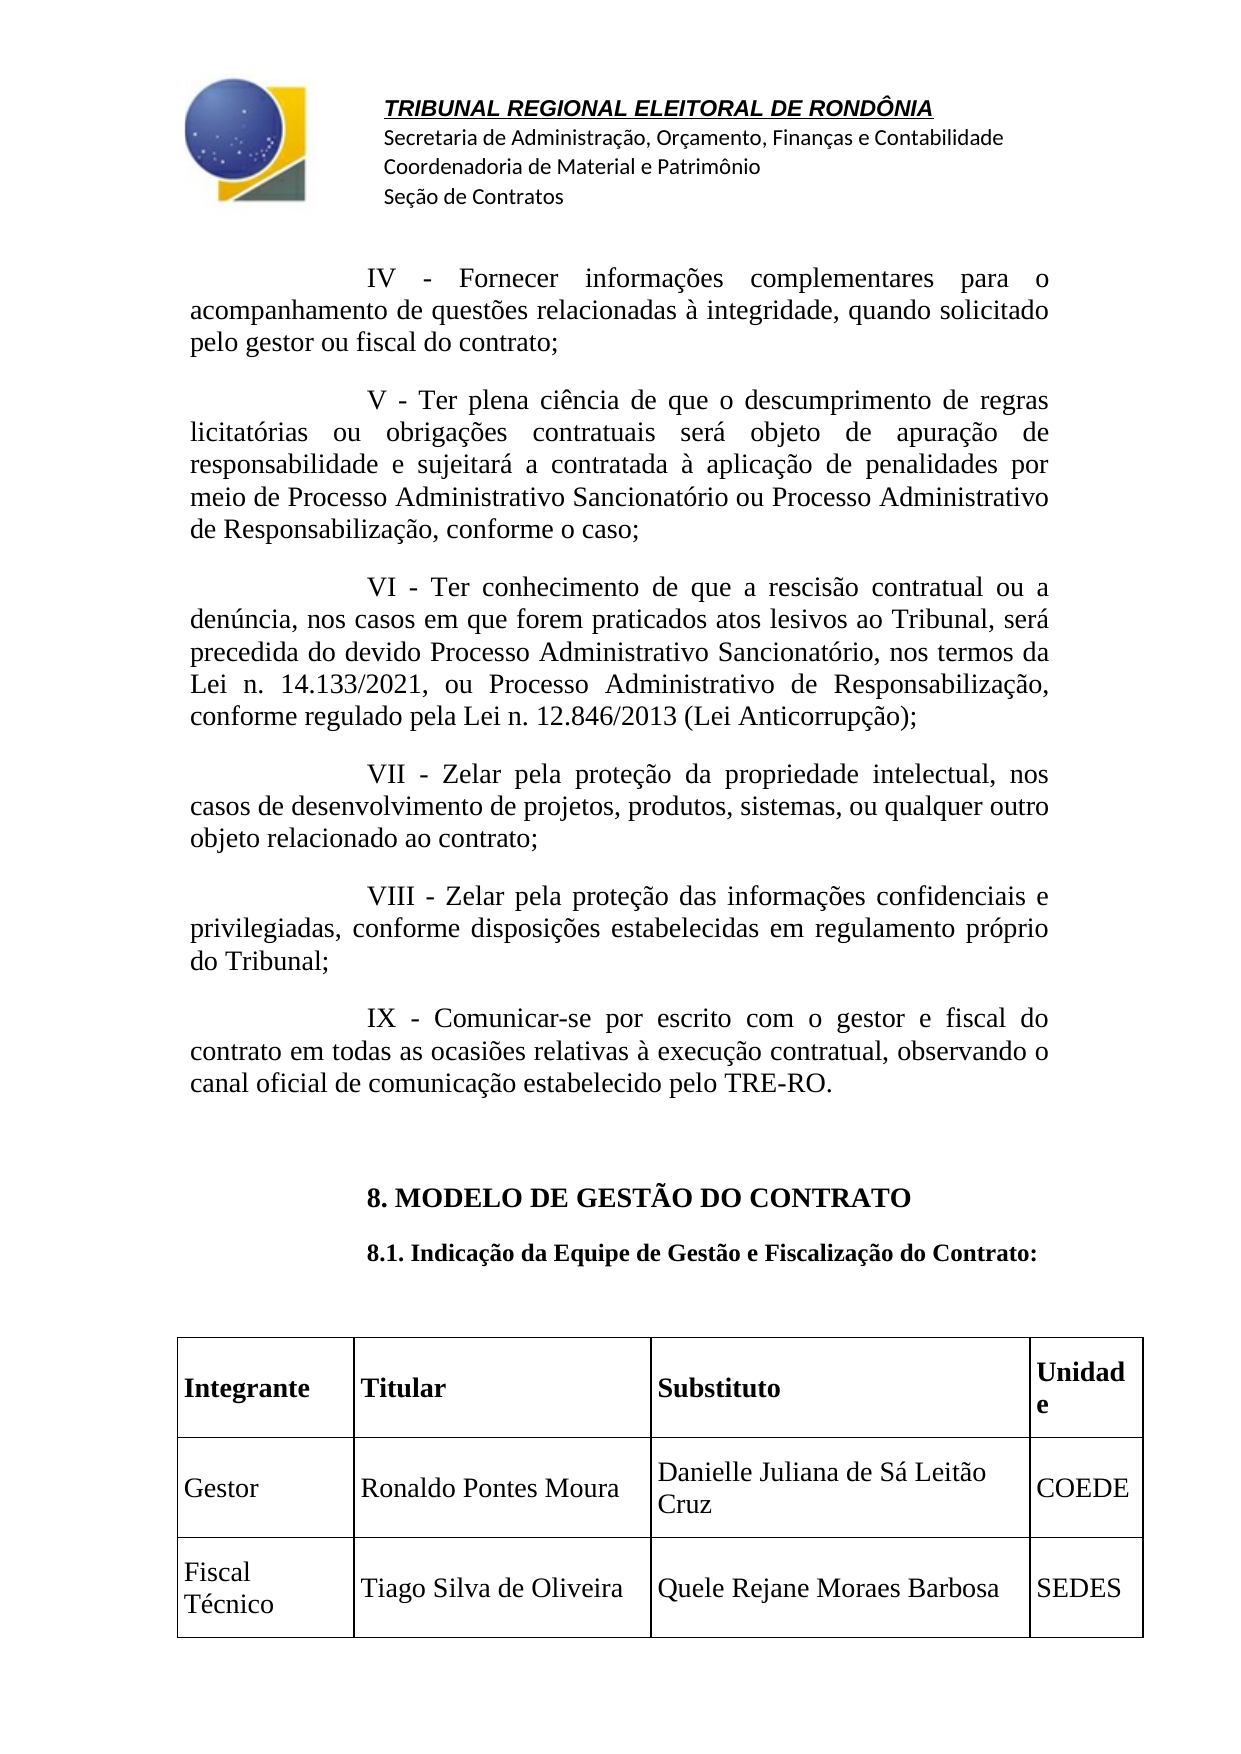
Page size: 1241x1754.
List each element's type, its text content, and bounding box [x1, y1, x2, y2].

table_cell Quele Rejane Moraes Barbosa [652, 1538, 1029, 1636]
table_header Substituto [652, 1338, 1029, 1437]
table_cell Tiago Silva de Oliveira [355, 1538, 650, 1636]
table_cell COEDE [1031, 1438, 1142, 1537]
text VIII - Zelar pela proteção das informações confidenciais e privilegiadas, conforme disposições estabelecidas em regulamento próprio do Tribunal; [190, 879, 1051, 976]
table_cell SEDES [1031, 1538, 1142, 1636]
text VI - Ter conhecimento de que a rescisão contratual ou a denúncia, nos casos em que forem praticados atos lesivos ao Tribunal, será precedida do devido Processo Administrativo Sancionatório, nos termos da Lei n. 14.133/2021, ou Processo Administrativo de Responsabilização, conforme regulado pela Lei n. 12.846/2013 (Lei Anticorrupção); [190, 570, 1051, 732]
table_cell Fiscal Técnico [178, 1538, 353, 1636]
text IX - Comunicar-se por escrito com o gestor e fiscal do contrato em todas as ocasiões relativas à execução contratual, observando o canal oficial de comunicação estabelecido pelo TRE-RO. [190, 1001, 1051, 1098]
table_cell Ronaldo Pontes Moura [355, 1438, 650, 1537]
table_header Unidade [1031, 1338, 1142, 1437]
table_header Integrante [178, 1338, 353, 1437]
text V - Ter plena ciência de que o descumprimento de regras licitatórias ou obrigações contratuais será objeto de apuração de responsabilidade e sujeitará a contratada à aplicação de penalidades por meio de Processo Administrativo Sancionatório ou Processo Administrativo de Responsabilização, conforme o caso; [190, 383, 1051, 545]
text 8. MODELO DE GESTÃO DO CONTRATO [190, 1181, 1051, 1213]
text IV - Fornecer informações complementares para o acompanhamento de questões relacionadas à integridade, quando solicitado pelo gestor ou fiscal do contrato; [190, 261, 1051, 358]
table_cell Danielle Juliana de Sá Leitão Cruz [652, 1438, 1029, 1537]
text 8.1. Indicação da Equipe de Gestão e Fiscalização do Contrato: [190, 1238, 1051, 1267]
text VII - Zelar pela proteção da propriedade intelectual, nos casos de desenvolvimento de projetos, produtos, sistemas, ou qualquer outro objeto relacionado ao contrato; [190, 757, 1051, 854]
table_header Titular [355, 1338, 650, 1437]
table_cell Gestor [178, 1438, 353, 1537]
